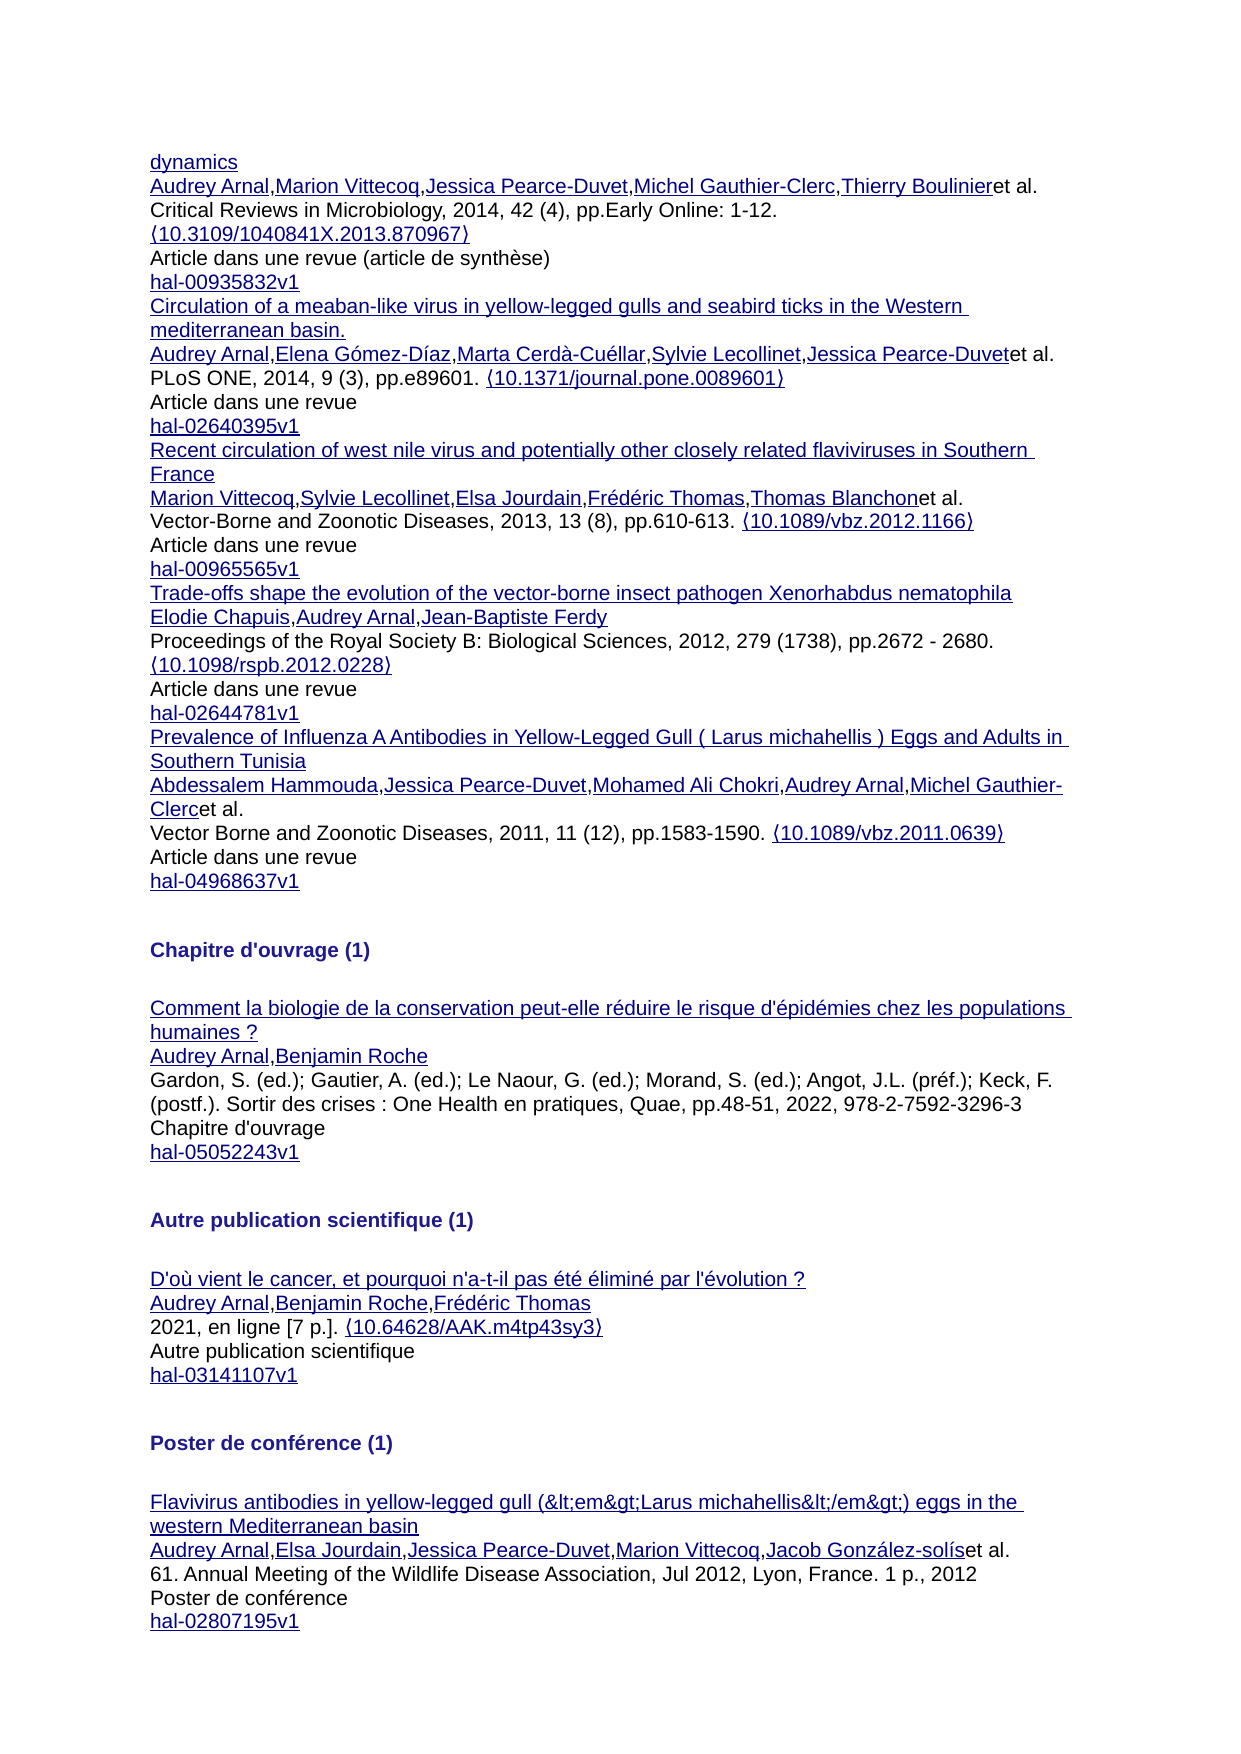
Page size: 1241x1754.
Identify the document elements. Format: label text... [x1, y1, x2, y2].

table_header D'où vient le cancer, et pourquoi n'a-t-il pas été éliminé par l'évolution ? Audrey Arnal,Benjamin Roche,Frédéric Thomas 2021, en ligne [7 p.]. ⟨10.64628/AAK.m4tp43sy3⟩ Autre publication scientifique hal-03141107v1 [150, 1267, 1090, 1386]
table_cell dynamics Audrey Arnal,Marion Vittecoq,Jessica Pearce-Duvet,Michel Gauthier-Clerc,Thierry Boulinieret al. Critical Reviews in Microbiology, 2014, 42 (4), pp.Early Online: 1-12. ⟨10.3109/1040841X.2013.870967⟩ Article dans une revue (article de synthèse) hal-00935832v1 [150, 150, 1090, 294]
table_header Comment la biologie de la conservation peut-elle réduire le risque d'épidémies chez les populations humaines ? Audrey Arnal,Benjamin Roche Gardon, S. (ed.); Gautier, A. (ed.); Le Naour, G. (ed.); Morand, S. (ed.); Angot, J.L. (préf.); Keck, F. (postf.). Sortir des crises : One Health en pratiques, Quae, pp.48-51, 2022, 978-2-7592-3296-3 Chapitre d'ouvrage hal-05052243v1 [150, 996, 1090, 1163]
subtitle Chapitre d'ouvrage (1) [150, 937, 1090, 961]
table_header Flavivirus antibodies in yellow-legged gull (&lt;em&gt;Larus michahellis&lt;/em&gt;) eggs in the western Mediterranean basin Audrey Arnal,Elsa Jourdain,Jessica Pearce-Duvet,Marion Vittecoq,Jacob González‐solíset al. 61. Annual Meeting of the Wildlife Disease Association, Jul 2012, Lyon, France. 1 p., 2012 Poster de conférence hal-02807195v1 [150, 1490, 1090, 1633]
table_cell Circulation of a meaban-like virus in yellow-legged gulls and seabird ticks in the Western mediterranean basin. Audrey Arnal,Elena Gómez-Díaz,Marta Cerdà-Cuéllar,Sylvie Lecollinet,Jessica Pearce-Duvetet al. PLoS ONE, 2014, 9 (3), pp.e89601. ⟨10.1371/journal.pone.0089601⟩ Article dans une revue hal-02640395v1 [150, 294, 1090, 437]
table_cell Trade-offs shape the evolution of the vector-borne insect pathogen Xenorhabdus nematophila Elodie Chapuis,Audrey Arnal,Jean-Baptiste Ferdy Proceedings of the Royal Society B: Biological Sciences, 2012, 279 (1738), pp.2672 - 2680. ⟨10.1098/rspb.2012.0228⟩ Article dans une revue hal-02644781v1 [150, 581, 1090, 725]
table_cell Prevalence of Influenza A Antibodies in Yellow-Legged Gull ( Larus michahellis ) Eggs and Adults in Southern Tunisia Abdessalem Hammouda,Jessica Pearce-Duvet,Mohamed Ali Chokri,Audrey Arnal,Michel Gauthier-Clercet al. Vector Borne and Zoonotic Diseases, 2011, 11 (12), pp.1583-1590. ⟨10.1089/vbz.2011.0639⟩ Article dans une revue hal-04968637v1 [150, 725, 1090, 893]
subtitle Autre publication scientifique (1) [150, 1208, 1090, 1232]
subtitle Poster de conférence (1) [150, 1431, 1090, 1455]
table_cell Recent circulation of west nile virus and potentially other closely related flaviviruses in Southern France Marion Vittecoq,Sylvie Lecollinet,Elsa Jourdain,Frédéric Thomas,Thomas Blanchonet al. Vector-Borne and Zoonotic Diseases, 2013, 13 (8), pp.610-613. ⟨10.1089/vbz.2012.1166⟩ Article dans une revue hal-00965565v1 [150, 438, 1090, 581]
